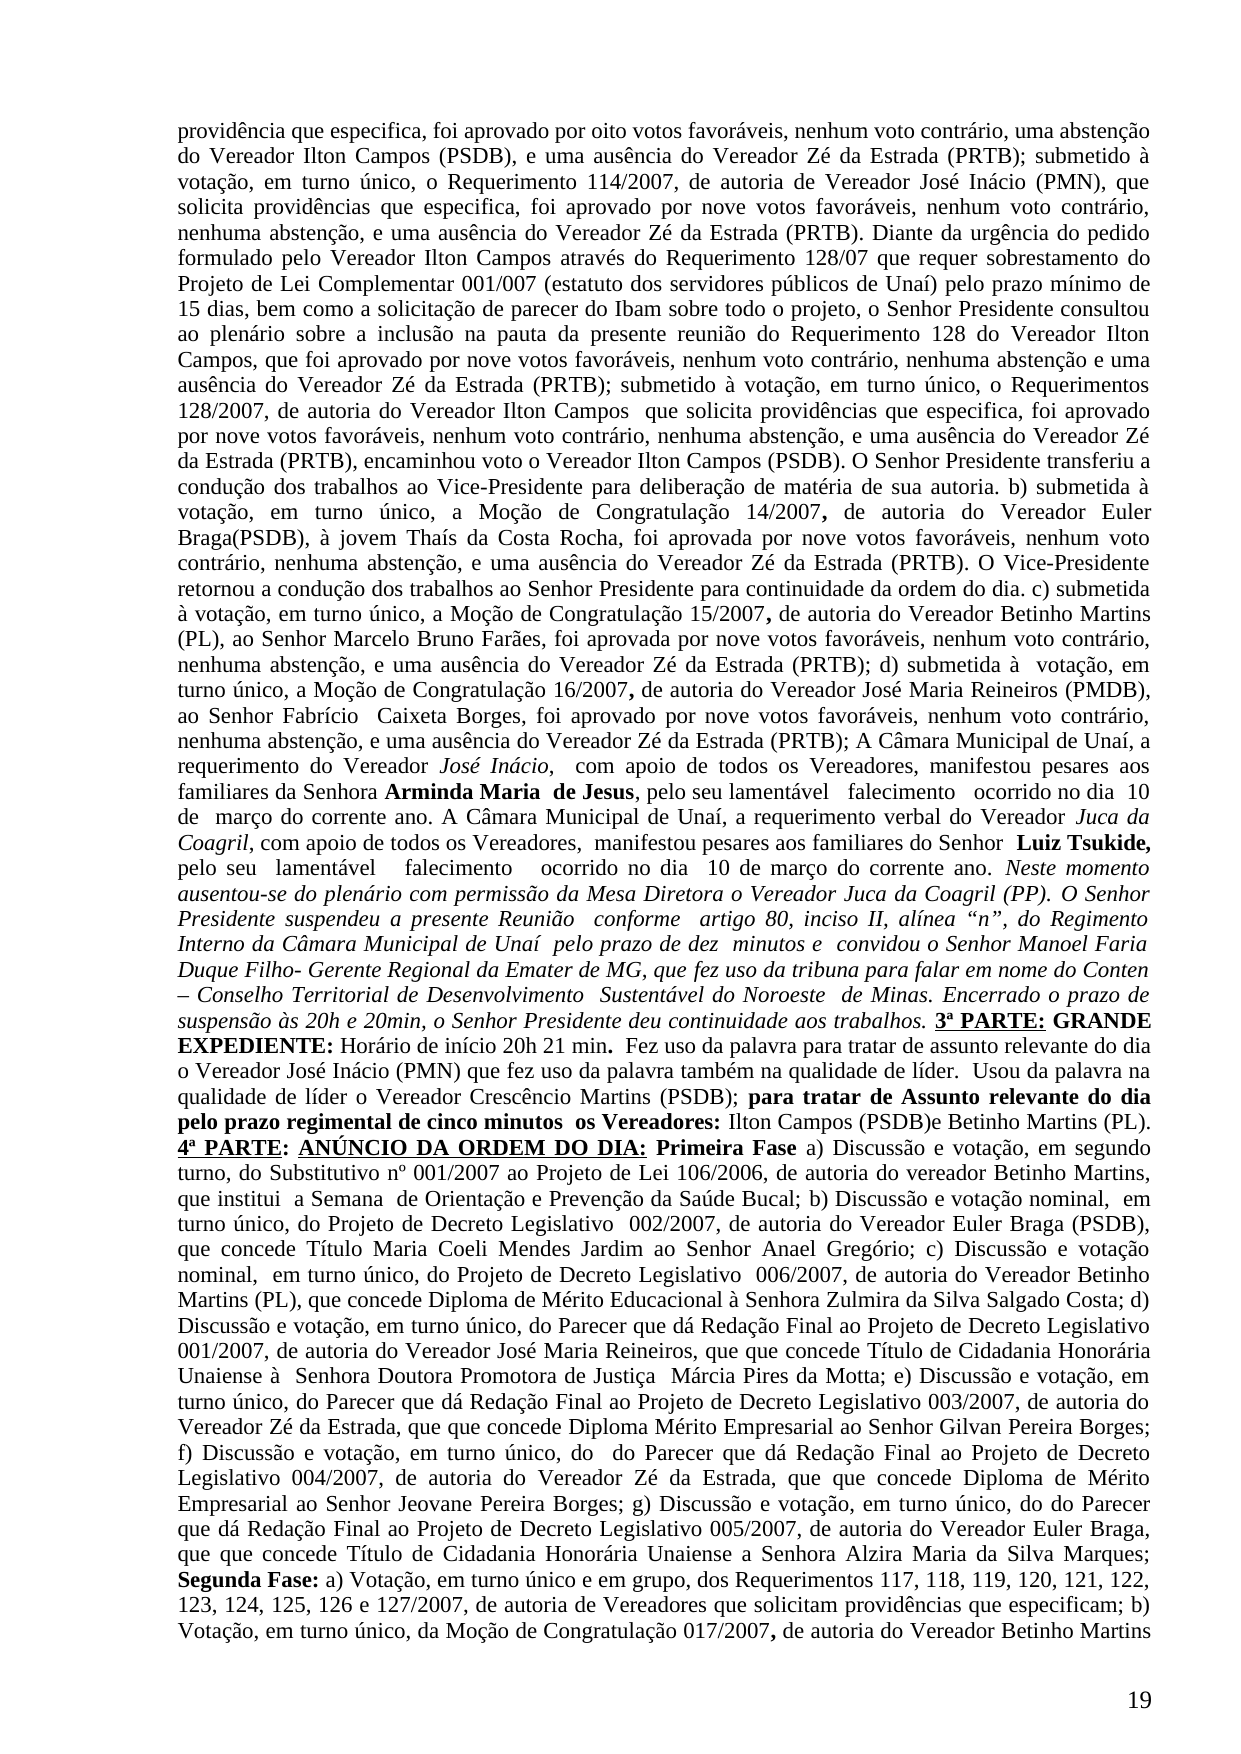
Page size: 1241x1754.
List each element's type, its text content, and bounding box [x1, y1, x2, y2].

text providência que especifica, foi aprovado por oito votos favoráveis, nenhum voto contrário, uma abstenção do Vereador Ilton Campos (PSDB), e uma ausência do Vereador Zé da Estrada (PRTB); submetido à votação, em turno único, o Requerimento 114/2007, de autoria de Vereador José Inácio (PMN), que solicita providências que especifica, foi aprovado por nove votos favoráveis, nenhum voto contrário, nenhuma abstenção, e uma ausência do Vereador Zé da Estrada (PRTB). Diante da urgência do pedido formulado pelo Vereador Ilton Campos através do Requerimento 128/07 que requer sobrestamento do Projeto de Lei Complementar 001/007 (estatuto dos servidores públicos de Unaí) pelo prazo mínimo de 15 dias, bem como a solicitação de parecer do Ibam sobre todo o projeto, o Senhor Presidente consultou ao plenário sobre a inclusão na pauta da presente reunião do Requerimento 128 do Vereador Ilton Campos, que foi aprovado por nove votos favoráveis, nenhum voto contrário, nenhuma abstenção e uma ausência do Vereador Zé da Estrada (PRTB); submetido à votação, em turno único, o Requerimentos 128/2007, de autoria do Vereador Ilton Campos que solicita providências que especifica, foi aprovado por nove votos favoráveis, nenhum voto contrário, nenhuma abstenção, e uma ausência do Vereador Zé da Estrada (PRTB), encaminhou voto o Vereador Ilton Campos (PSDB). O Senhor Presidente transferiu a condução dos trabalhos ao Vice-Presidente para deliberação de matéria de sua autoria. b) submetida à votação, em turno único, a Moção de Congratulação 14/2007, de autoria do Vereador Euler Braga(PSDB), à jovem Thaís da Costa Rocha, foi aprovada por nove votos favoráveis, nenhum voto contrário, nenhuma abstenção, e uma ausência do Vereador Zé da Estrada (PRTB). O Vice-Presidente retornou a condução dos trabalhos ao Senhor Presidente para continuidade da ordem do dia. c) submetida à votação, em turno único, a Moção de Congratulação 15/2007, de autoria do Vereador Betinho Martins (PL), ao Senhor Marcelo Bruno Farães, foi aprovada por nove votos favoráveis, nenhum voto contrário, nenhuma abstenção, e uma ausência do Vereador Zé da Estrada (PRTB); d) submetida à votação, em turno único, a Moção de Congratulação 16/2007, de autoria do Vereador José Maria Reineiros (PMDB), ao Senhor Fabrício Caixeta Borges, foi aprovado por nove votos favoráveis, nenhum voto contrário, nenhuma abstenção, e uma ausência do Vereador Zé da Estrada (PRTB); A Câmara Municipal de Unaí, a requerimento do Vereador José Inácio, com apoio de todos os Vereadores, manifestou pesares aos familiares da Senhora Arminda Maria de Jesus, pelo seu lamentável falecimento ocorrido no dia 10 de março do corrente ano. A Câmara Municipal de Unaí, a requerimento verbal do Vereador Juca da Coagril, com apoio de todos os Vereadores, manifestou pesares aos familiares do Senhor Luiz Tsukide, pelo seu lamentável falecimento ocorrido no dia 10 de março do corrente ano. Neste momento ausentou-se do plenário com permissão da Mesa Diretora o Vereador Juca da Coagril (PP). O Senhor Presidente suspendeu a presente Reunião conforme artigo 80, inciso II, alínea “n”, do Regimento Interno da Câmara Municipal de Unaí pelo prazo de dez minutos e convidou o Senhor Manoel Faria Duque Filho- Gerente Regional da Emater de MG, que fez uso da tribuna para falar em nome do Conten – Conselho Territorial de Desenvolvimento Sustentável do Noroeste de Minas. Encerrado o prazo de suspensão às 20h e 20min, o Senhor Presidente deu continuidade aos trabalhos. 3ª PARTE: GRANDE EXPEDIENTE: Horário de início 20h 21 min. Fez uso da palavra para tratar de assunto relevante do dia o Vereador José Inácio (PMN) que fez uso da palavra também na qualidade de líder. Usou da palavra na qualidade de líder o Vereador Crescêncio Martins (PSDB); para tratar de Assunto relevante do dia pelo prazo regimental de cinco minutos os Vereadores: Ilton Campos (PSDB)e Betinho Martins (PL). 4ª PARTE: ANÚNCIO DA ORDEM DO DIA: Primeira Fase a) Discussão e votação, em segundo turno, do Substitutivo nº 001/2007 ao Projeto de Lei 106/2006, de autoria do vereador Betinho Martins, que institui a Semana de Orientação e Prevenção da Saúde Bucal; b) Discussão e votação nominal, em turno único, do Projeto de Decreto Legislativo 002/2007, de autoria do Vereador Euler Braga (PSDB), que concede Título Maria Coeli Mendes Jardim ao Senhor Anael Gregório; c) Discussão e votação nominal, em turno único, do Projeto de Decreto Legislativo 006/2007, de autoria do Vereador Betinho Martins (PL), que concede Diploma de Mérito Educacional à Senhora Zulmira da Silva Salgado Costa; d) Discussão e votação, em turno único, do Parecer que dá Redação Final ao Projeto de Decreto Legislativo 001/2007, de autoria do Vereador José Maria Reineiros, que que concede Título de Cidadania Honorária Unaiense à Senhora Doutora Promotora de Justiça Márcia Pires da Motta; e) Discussão e votação, em turno único, do Parecer que dá Redação Final ao Projeto de Decreto Legislativo 003/2007, de autoria do Vereador Zé da Estrada, que que concede Diploma Mérito Empresarial ao Senhor Gilvan Pereira Borges; f) Discussão e votação, em turno único, do do Parecer que dá Redação Final ao Projeto de Decreto Legislativo 004/2007, de autoria do Vereador Zé da Estrada, que que concede Diploma de Mérito Empresarial ao Senhor Jeovane Pereira Borges; g) Discussão e votação, em turno único, do do Parecer que dá Redação Final ao Projeto de Decreto Legislativo 005/2007, de autoria do Vereador Euler Braga, que que concede Título de Cidadania Honorária Unaiense a Senhora Alzira Maria da Silva Marques; Segunda Fase: a) Votação, em turno único e em grupo, dos Requerimentos 117, 118, 119, 120, 121, 122, 123, 124, 125, 126 e 127/2007, de autoria de Vereadores que solicitam providências que especificam; b) Votação, em turno único, da Moção de Congratulação 017/2007, de autoria do Vereador Betinho Martins [177, 118, 1152, 1643]
